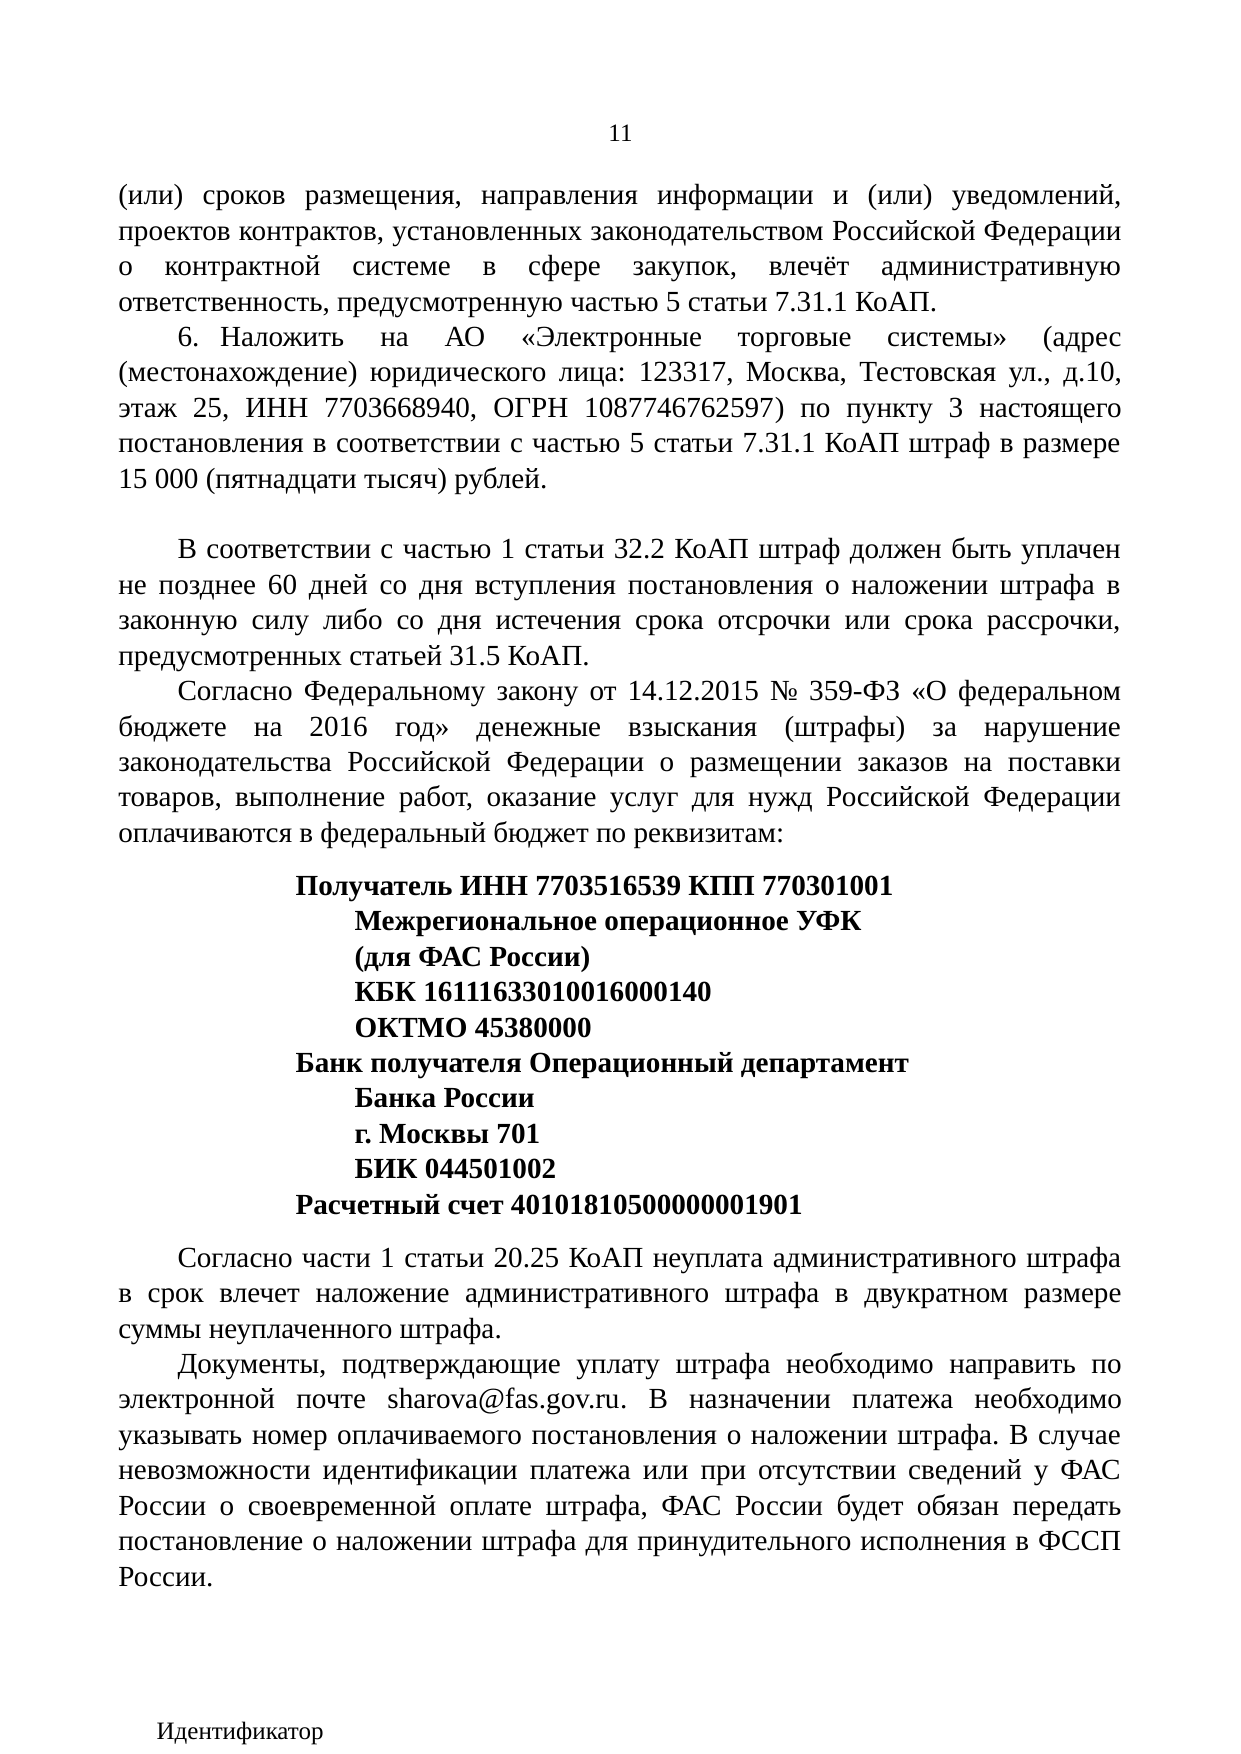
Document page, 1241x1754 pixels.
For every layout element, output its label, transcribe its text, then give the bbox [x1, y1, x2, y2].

text Расчетный счет 40101810500000001901 [295, 1186, 1122, 1221]
text ОКТМО 45380000 [354, 1009, 1122, 1044]
text Банк получателя Операционный департамент [295, 1044, 1122, 1079]
text (для ФАС России) [354, 938, 1122, 973]
text Получатель ИНН 7703516539 КПП 770301001 [295, 867, 1122, 902]
text г. Москвы 701 [354, 1115, 1122, 1150]
list Наложить на АО «Электронные торговые системы» (адрес (местонахождение) юридического лица: 123317, Москва, Тестовская ул., д.10, этаж 25, ИНН 7703668940, ОГРН 1087746762597) по пункту 3 настоящего постановления в соответствии с частью 5 статьи 7.31.1 КоАП штраф в размере 15 000 (пятнадцати тысяч) рублей. [118, 318, 1122, 495]
text Согласно части 1 статьи 20.25 КоАП неуплата административного штрафа в срок влечет наложение административного штрафа в двукратном размере суммы неуплаченного штрафа. [118, 1239, 1122, 1345]
text В соответствии с частью 1 статьи 32.2 КоАП штраф должен быть уплачен не позднее 60 дней со дня вступления постановления о наложении штрафа в законную силу либо со дня истечения срока отсрочки или срока рассрочки, предусмотренных статьей 31.5 КоАП. [118, 531, 1122, 672]
text Межрегиональное операционное УФК [354, 902, 1122, 938]
text Документы, подтверждающие уплату штрафа необходимо направить по электронной почте sharova@fas.gov.ru. В назначении платежа необходимо указывать номер оплачиваемого постановления о наложении штрафа. В случае невозможности идентификации платежа или при отсутствии сведений у ФАС России о своевременной оплате штрафа, ФАС России будет обязан передать постановление о наложении штрафа для принудительного исполнения в ФССП России. [118, 1345, 1122, 1593]
list (или) сроков размещения, направления информации и (или) уведомлений, проектов контрактов, установленных законодательством Российской Федерации о контрактной системе в сфере закупок, влечёт административную ответственность, предусмотренную частью 5 статьи 7.31.1 КоАП. [118, 176, 1122, 318]
text Банка России [354, 1079, 1122, 1115]
text Согласно Федеральному закону от 14.12.2015 № 359-ФЗ «О федеральном бюджете на 2016 год» денежные взыскания (штрафы) за нарушение законодательства Российской Федерации о размещении заказов на поставки товаров, выполнение работ, оказание услуг для нужд Российской Федерации оплачиваются в федеральный бюджет по реквизитам: [118, 672, 1122, 849]
text КБК 16111633010016000140 [354, 973, 1122, 1009]
text БИК 044501002 [354, 1150, 1122, 1186]
